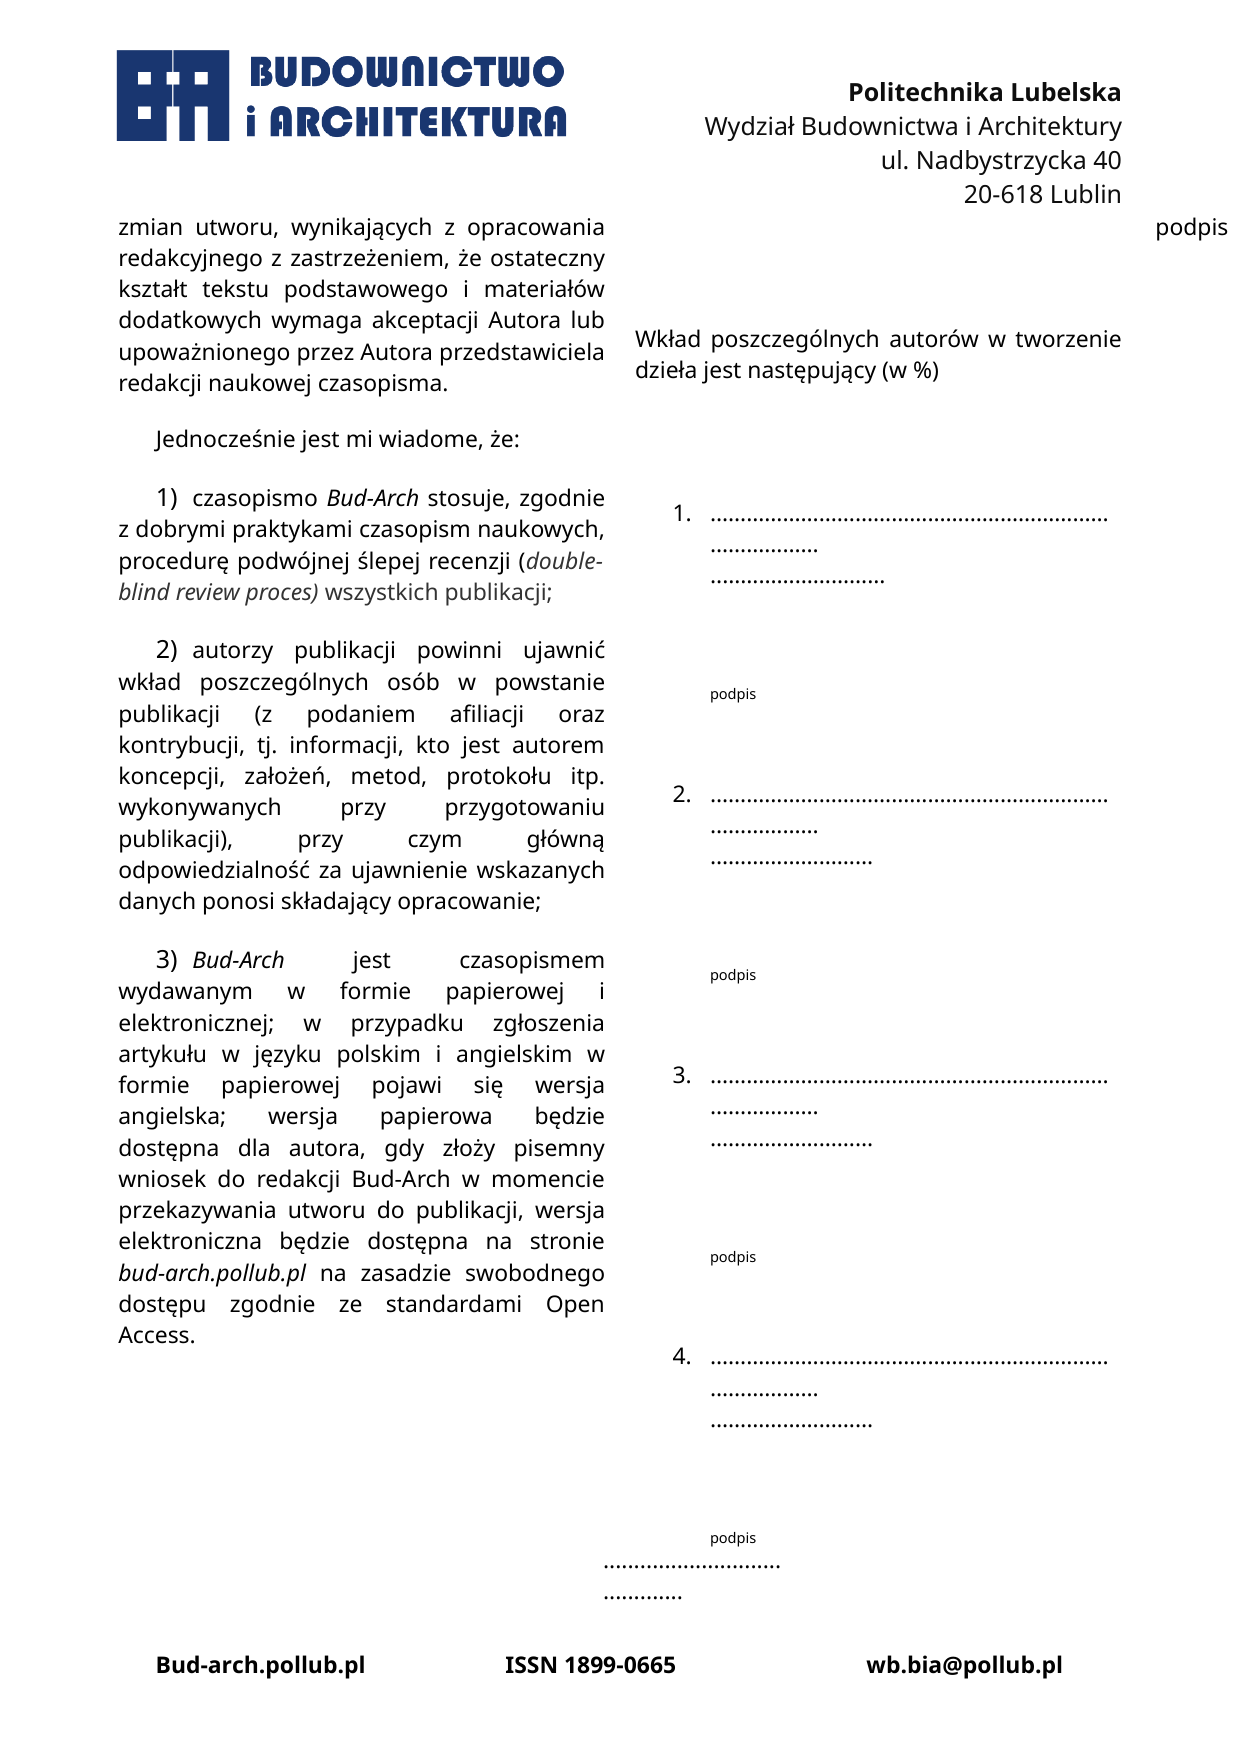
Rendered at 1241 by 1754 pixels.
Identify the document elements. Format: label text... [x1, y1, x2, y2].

text podpis [708, 653, 1122, 715]
list ………………………………………………………………………… ..……………………… [672, 497, 1122, 590]
text Wkład poszczególnych autorów w tworzenie dzieła jest następujący (w %) [635, 323, 1122, 386]
list zmian utworu, wynikających z opracowania redakcyjnego z zastrzeżeniem, że ostateczny kształt tekstu podstawowego i materiałów dodatkowych wymaga akceptacji Autora lub upoważnionego przez Autora przedstawiciela redakcji naukowej czasopisma. [118, 211, 605, 398]
text .......................................... [603, 1544, 620, 1607]
list Bud-Arch jest czasopismem wydawanym w formie papierowej i elektronicznej; w przypadku zgłoszenia artykułu w języku polskim i angielskim w formie papierowej pojawi się wersja angielska; wersja papierowa będzie dostępna dla autora, gdy złoży pisemny wniosek do redakcji Bud-Arch w momencie przekazywania utworu do publikacji, wersja elektroniczna będzie dostępna na stronie bud-arch.pollub.pl na zasadzie swobodnego dostępu zgodnie ze standardami Open Access. [118, 941, 605, 1350]
list ………………………………………………………………………… ……………………… [672, 1059, 1122, 1153]
text podpis [710, 934, 1122, 997]
text podpis [710, 1497, 1122, 1559]
text podpis [1119, 211, 1240, 242]
text Jednocześnie jest mi wiadome, że: [118, 423, 605, 454]
list autorzy publikacji powinni ujawnić wkład poszczególnych osób w powstanie publikacji (z podaniem afiliacji oraz kontrybucji, tj. informacji, kto jest autorem koncepcji, założeń, metod, protokołu itp. wykonywanych przy przygotowaniu publikacji), przy czym główną odpowiedzialność za ujawnienie wskazanych danych ponosi składający opracowanie; [118, 632, 605, 916]
list czasopismo Bud-Arch stosuje, zgodnie z dobrymi praktykami czasopism naukowych, procedurę podwójnej ślepej recenzji (double-blind review proces) wszystkich publikacji; [118, 479, 605, 607]
list ………………………………………………………………………… ……………………… [672, 1340, 1122, 1434]
list ………………………………………………………………………… ……………………… [672, 778, 1122, 872]
text podpis [710, 1215, 1122, 1278]
